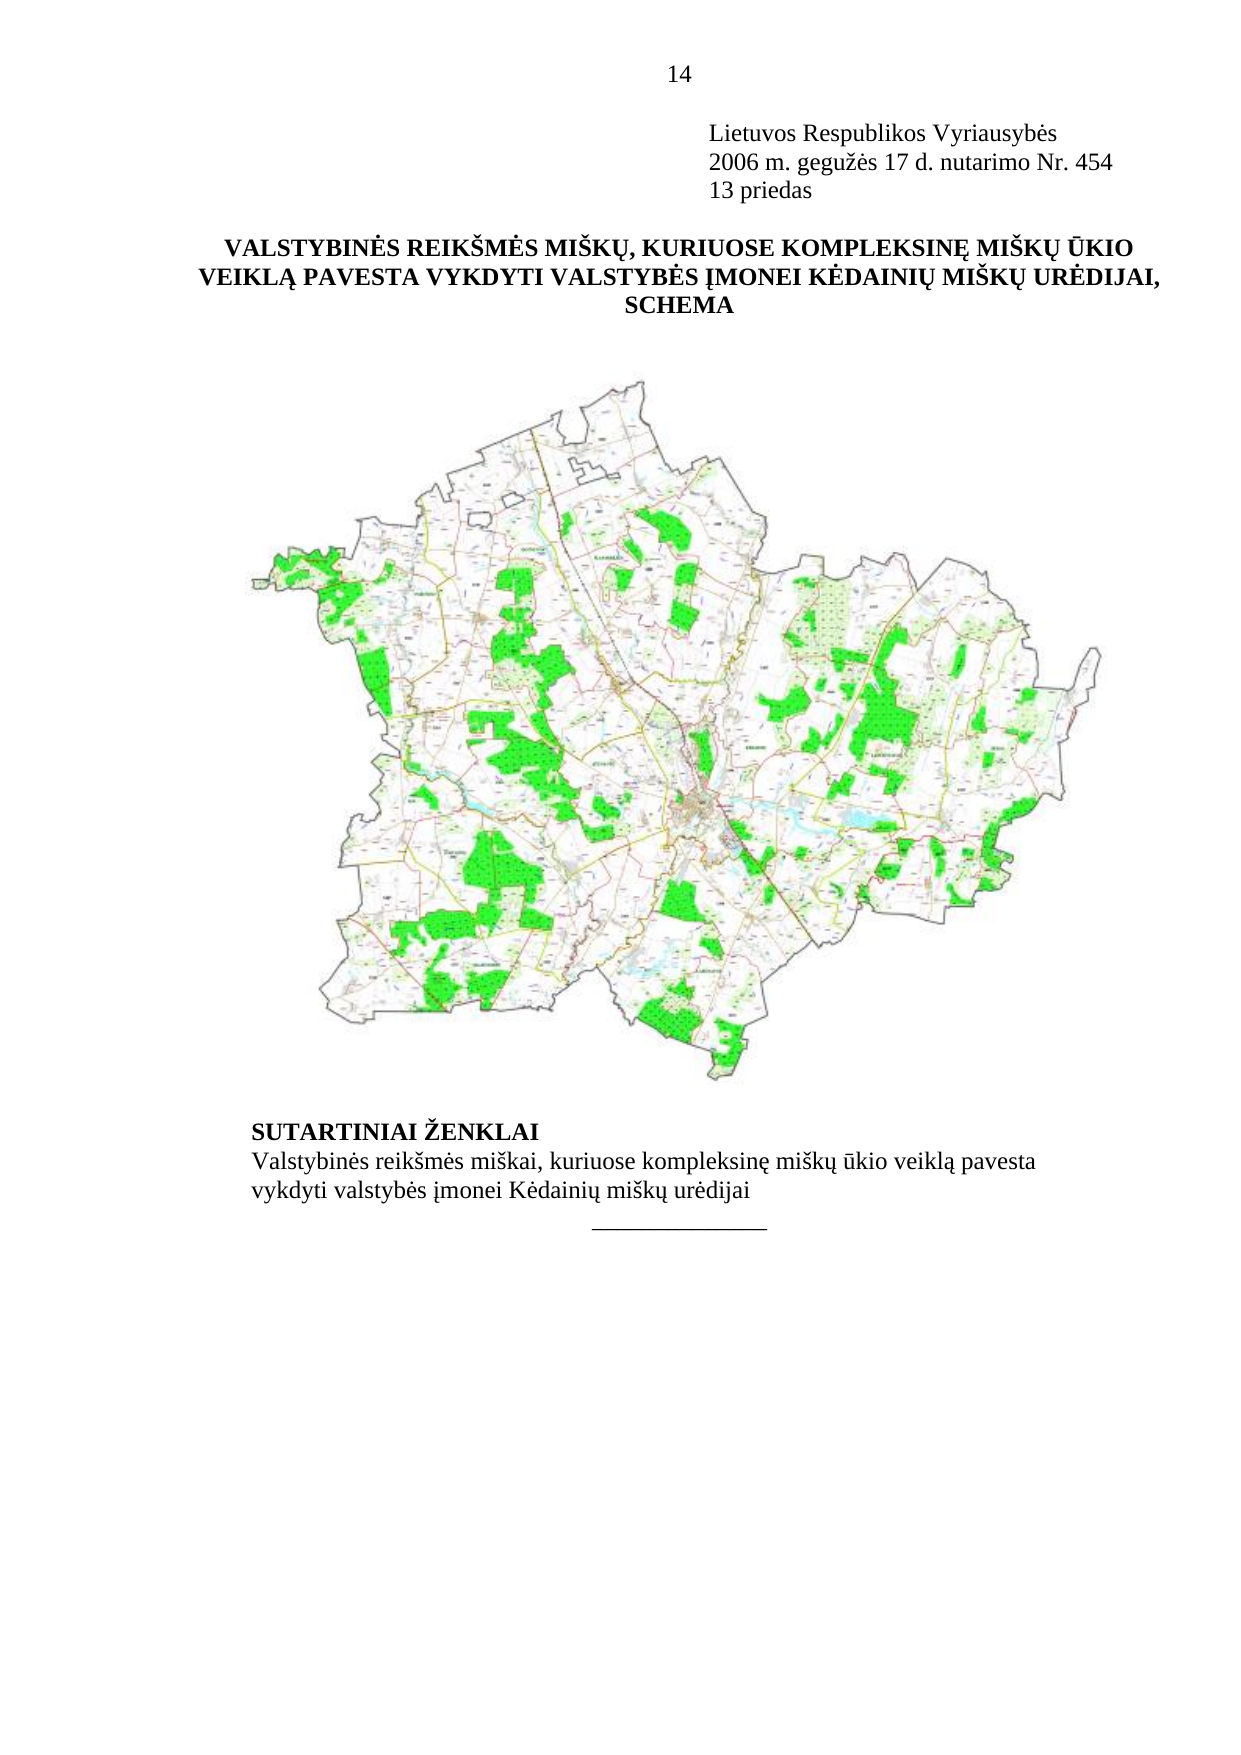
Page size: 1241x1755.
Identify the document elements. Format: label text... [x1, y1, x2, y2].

text Lietuvos Respublikos Vyriausybės [177, 118, 1181, 147]
text vykdyti valstybės įmonei Kėdainių miškų urėdijai [177, 1175, 1181, 1204]
text ______________ [177, 1204, 1181, 1232]
text 13 priedas [177, 176, 1181, 204]
text VALSTYBINĖS REIKŠMĖS MIŠKŲ, KURIUOSE KOMPLEKSINĘ MIŠKŲ ŪKIO VEIKLĄ PAVESTA VYKDYTI VALSTYBĖS ĮMONEI KĖDAINIŲ MIŠKŲ URĖDIJAI, SCHEMA [177, 233, 1181, 319]
text 2006 m. gegužės 17 d. nutarimo Nr. 454 [177, 147, 1181, 176]
text SUTARTINIAI ŽENKLAI [177, 1117, 1181, 1146]
text Valstybinės reikšmės miškai, kuriuose kompleksinę miškų ūkio veiklą pavesta [177, 1146, 1181, 1175]
